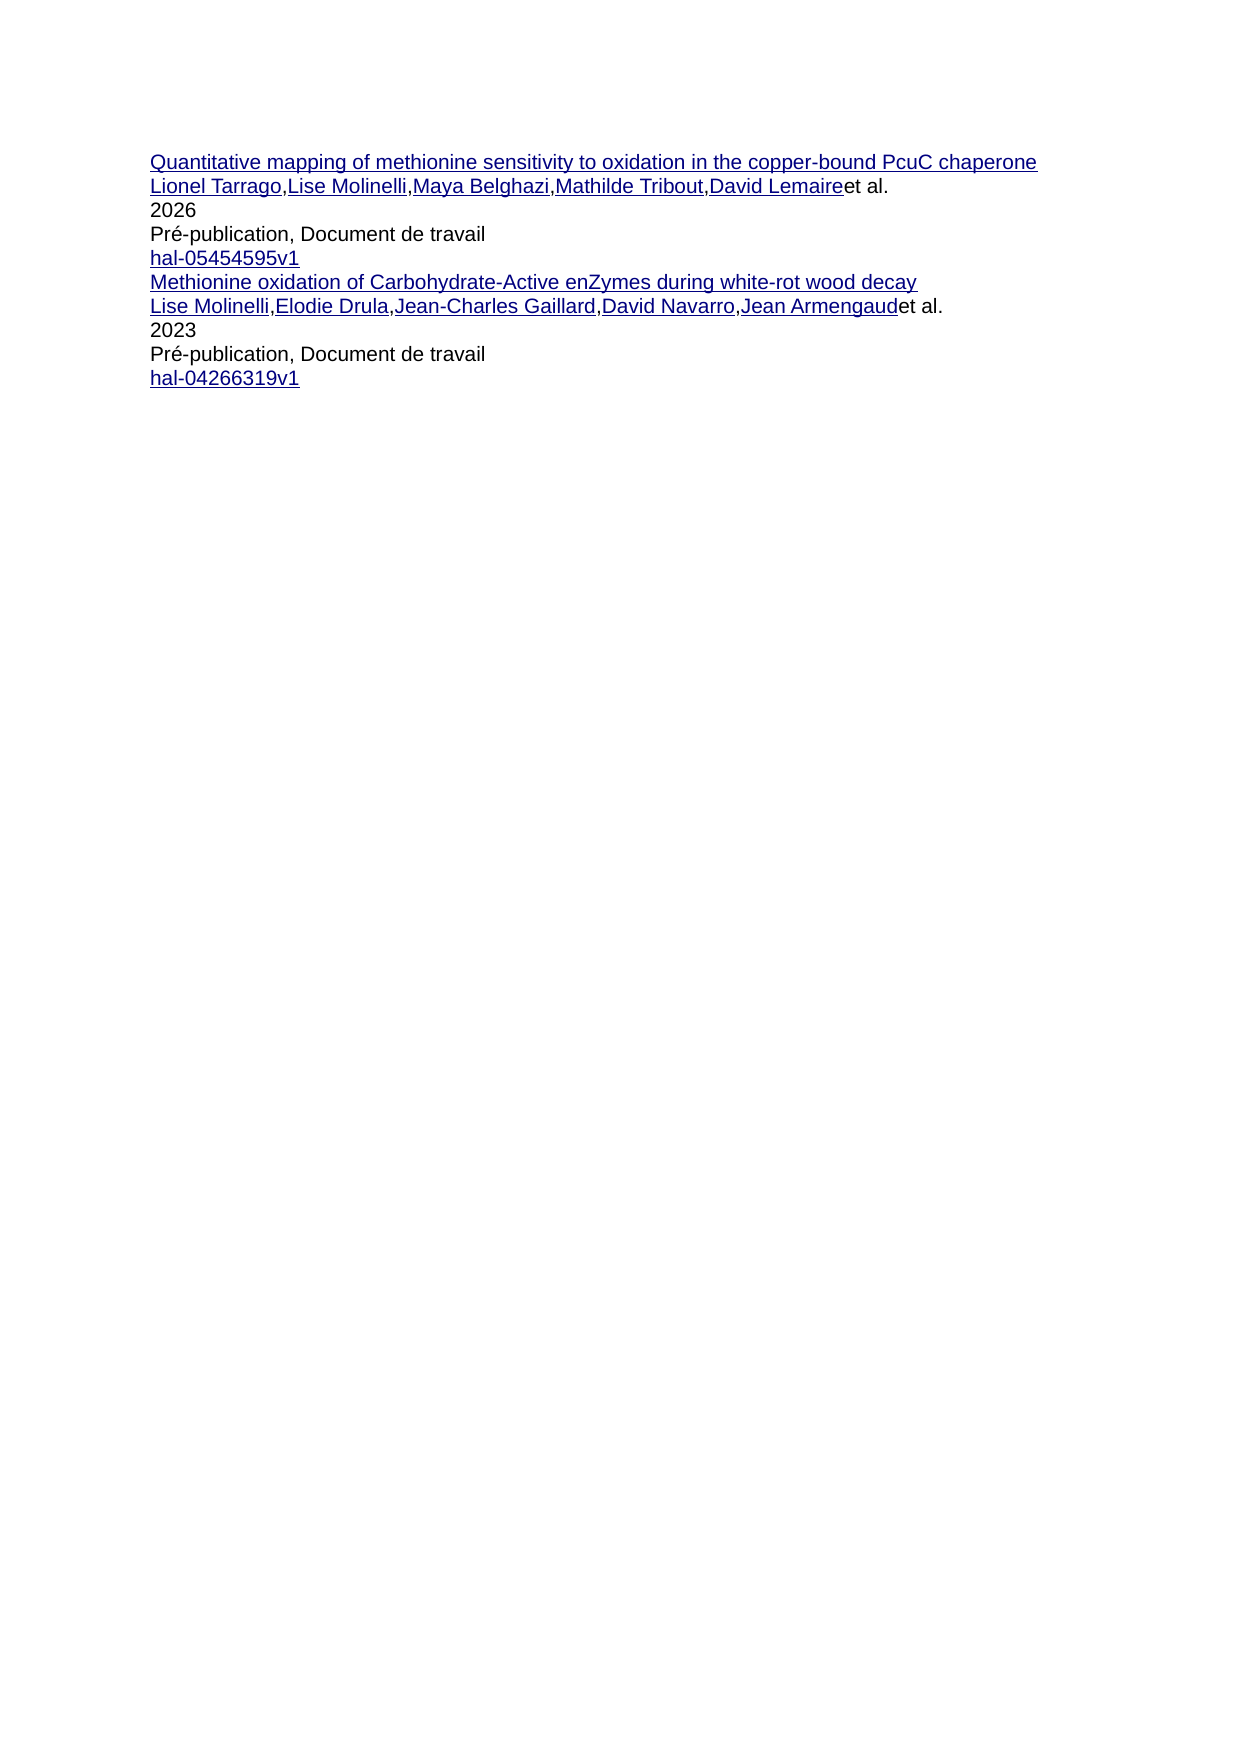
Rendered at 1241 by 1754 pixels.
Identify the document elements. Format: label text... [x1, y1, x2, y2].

table_header Quantitative mapping of methionine sensitivity to oxidation in the copper-bound PcuC chaperone Lionel Tarrago,Lise Molinelli,Maya Belghazi,Mathilde Tribout,David Lemaireet al. 2026 Pré-publication, Document de travail hal-05454595v1 [150, 150, 1090, 270]
table_cell Methionine oxidation of Carbohydrate-Active enZymes during white-rot wood decay Lise Molinelli,Elodie Drula,Jean-Charles Gaillard,David Navarro,Jean Armengaudet al. 2023 Pré-publication, Document de travail hal-04266319v1 [150, 270, 1090, 389]
